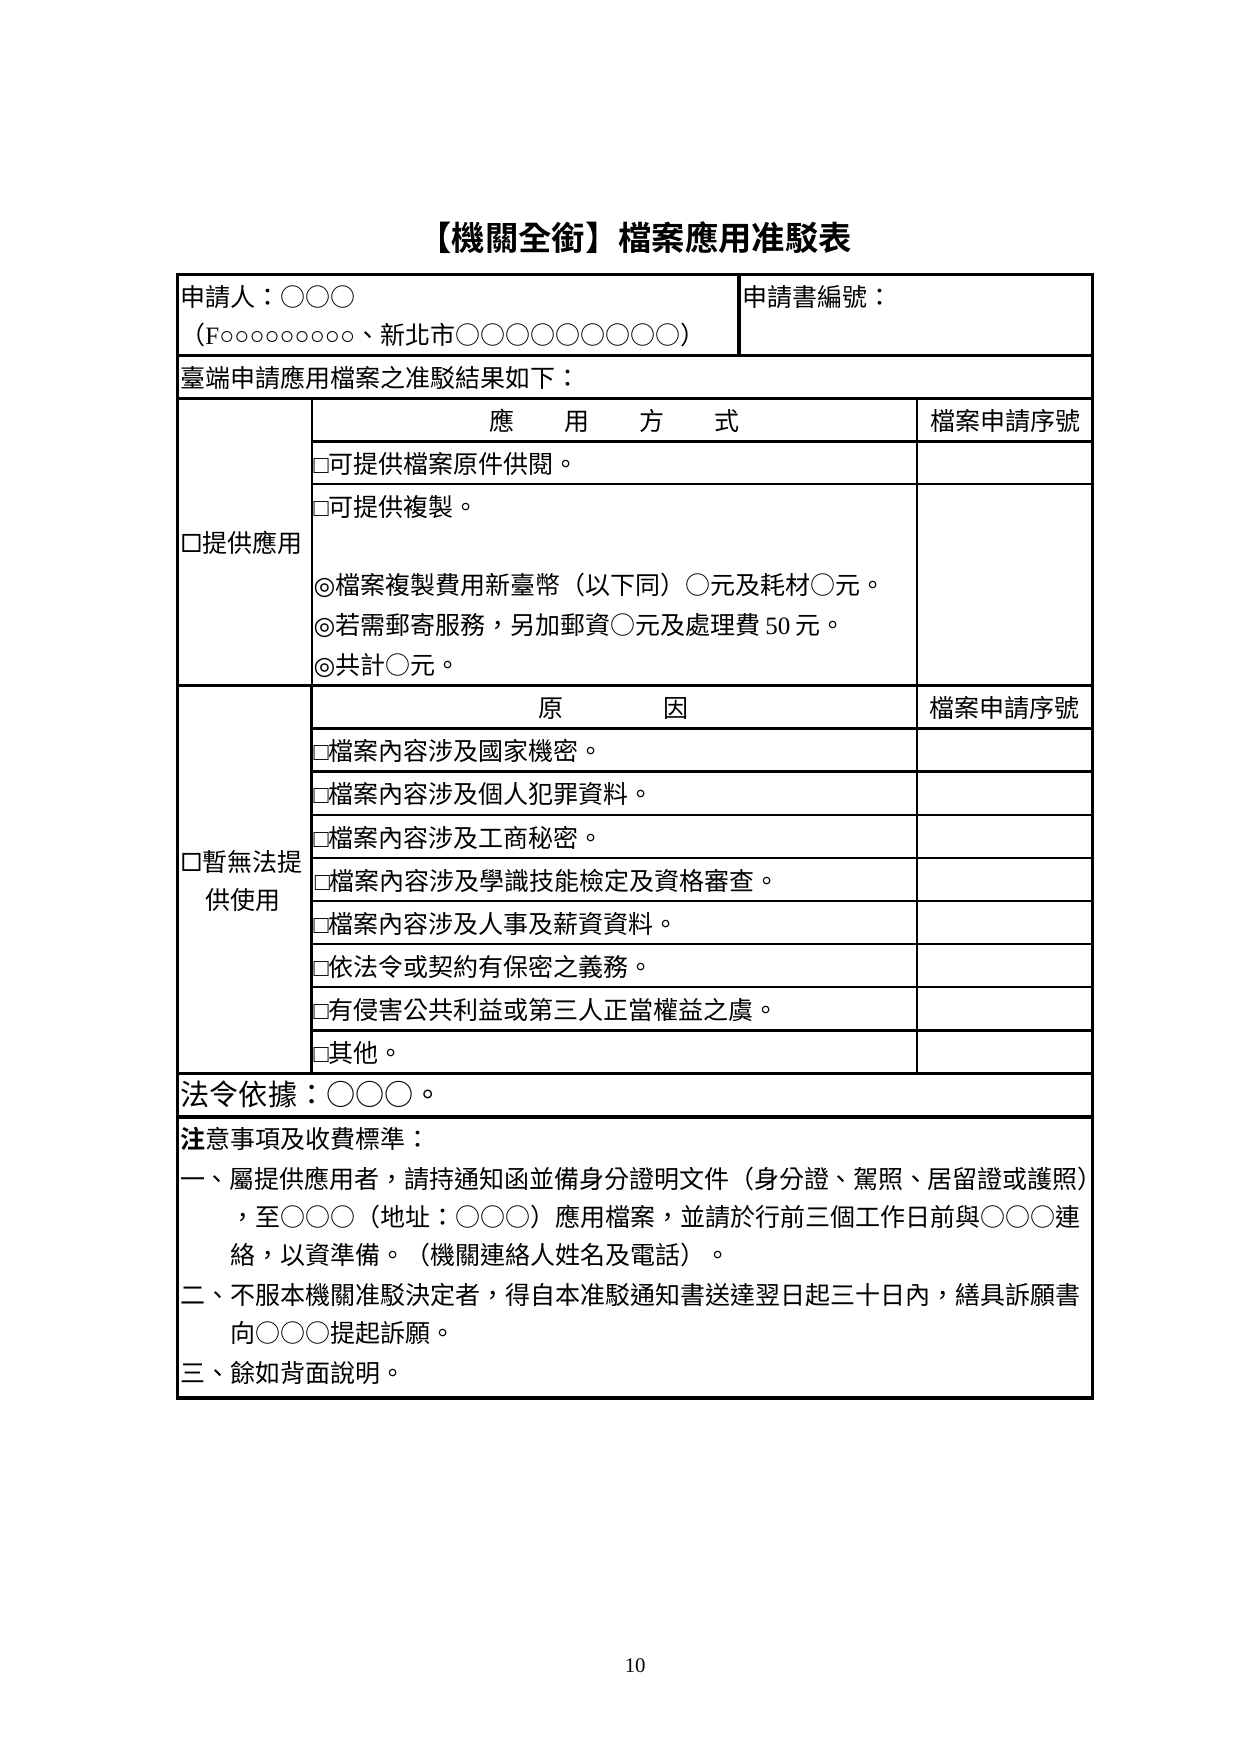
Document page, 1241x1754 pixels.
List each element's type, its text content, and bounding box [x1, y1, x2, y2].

table_cell [918, 773, 1091, 813]
table_cell □可提供複製。 ◎檔案複製費用新臺幣（以下同）○元及耗材○元。 ◎若需郵寄服務，另加郵資○元及處理費50元。 ◎共計○元。 [313, 485, 916, 684]
table_cell 原 因 [313, 687, 916, 727]
table_header 申請人：○○○ （F○○○○○○○○○、新北市○○○○○○○○○） [179, 276, 737, 354]
table_cell □其他。 [313, 1032, 916, 1072]
table_cell □檔案內容涉及工商秘密。 [313, 816, 916, 857]
table_cell [918, 945, 1091, 986]
table_cell [918, 1032, 1091, 1072]
table_cell □有侵害公共利益或第三人正當權益之虞。 [313, 988, 916, 1029]
table_cell 臺端申請應用檔案之准駁結果如下： [179, 357, 1091, 397]
table_cell □檔案內容涉及國家機密。 [313, 730, 916, 770]
table_cell [918, 816, 1091, 857]
table_cell 提供應用 [179, 400, 311, 684]
table_cell □檔案內容涉及人事及薪資資料。 [313, 902, 916, 943]
table_cell [918, 730, 1091, 770]
table_cell 應 用 方 式 [313, 400, 916, 440]
table_cell 檔案申請序號 [918, 687, 1091, 727]
table_cell 法令依據：○○○。 [179, 1075, 1091, 1115]
table_cell □可提供檔案原件供閱。 [313, 443, 916, 483]
table_cell [918, 443, 1091, 483]
table_cell [918, 859, 1091, 900]
table_header 申請書編號： [741, 276, 1091, 354]
text 【機關全銜】檔案應用准駁表 [177, 210, 1092, 260]
table_cell [918, 485, 1091, 684]
table_cell □檔案內容涉及學識技能檢定及資格審查。 [313, 859, 916, 900]
table_cell [918, 988, 1091, 1029]
table_cell □依法令或契約有保密之義務。 [313, 945, 916, 986]
table_cell [918, 902, 1091, 943]
table_cell 檔案申請序號 [918, 400, 1091, 440]
table_cell 暫無法提供使用 [179, 687, 310, 1072]
table_cell 注意事項及收費標準： 一、屬提供應用者，請持通知函並備身分證明文件（身分證、駕照、居留證或護照），至○○○（地址：○○○）應用檔案，並請於行前三個工作日前與○○○連絡，以資準備。（機關連絡人姓名及電話）。 二、不服本機關准駁決定者，得自本准駁通知書送達翌日起三十日內，繕具訴願書向○○○提起訴願。 三、餘如背面說明。 [179, 1119, 1091, 1396]
table_cell □檔案內容涉及個人犯罪資料。 [313, 773, 916, 813]
